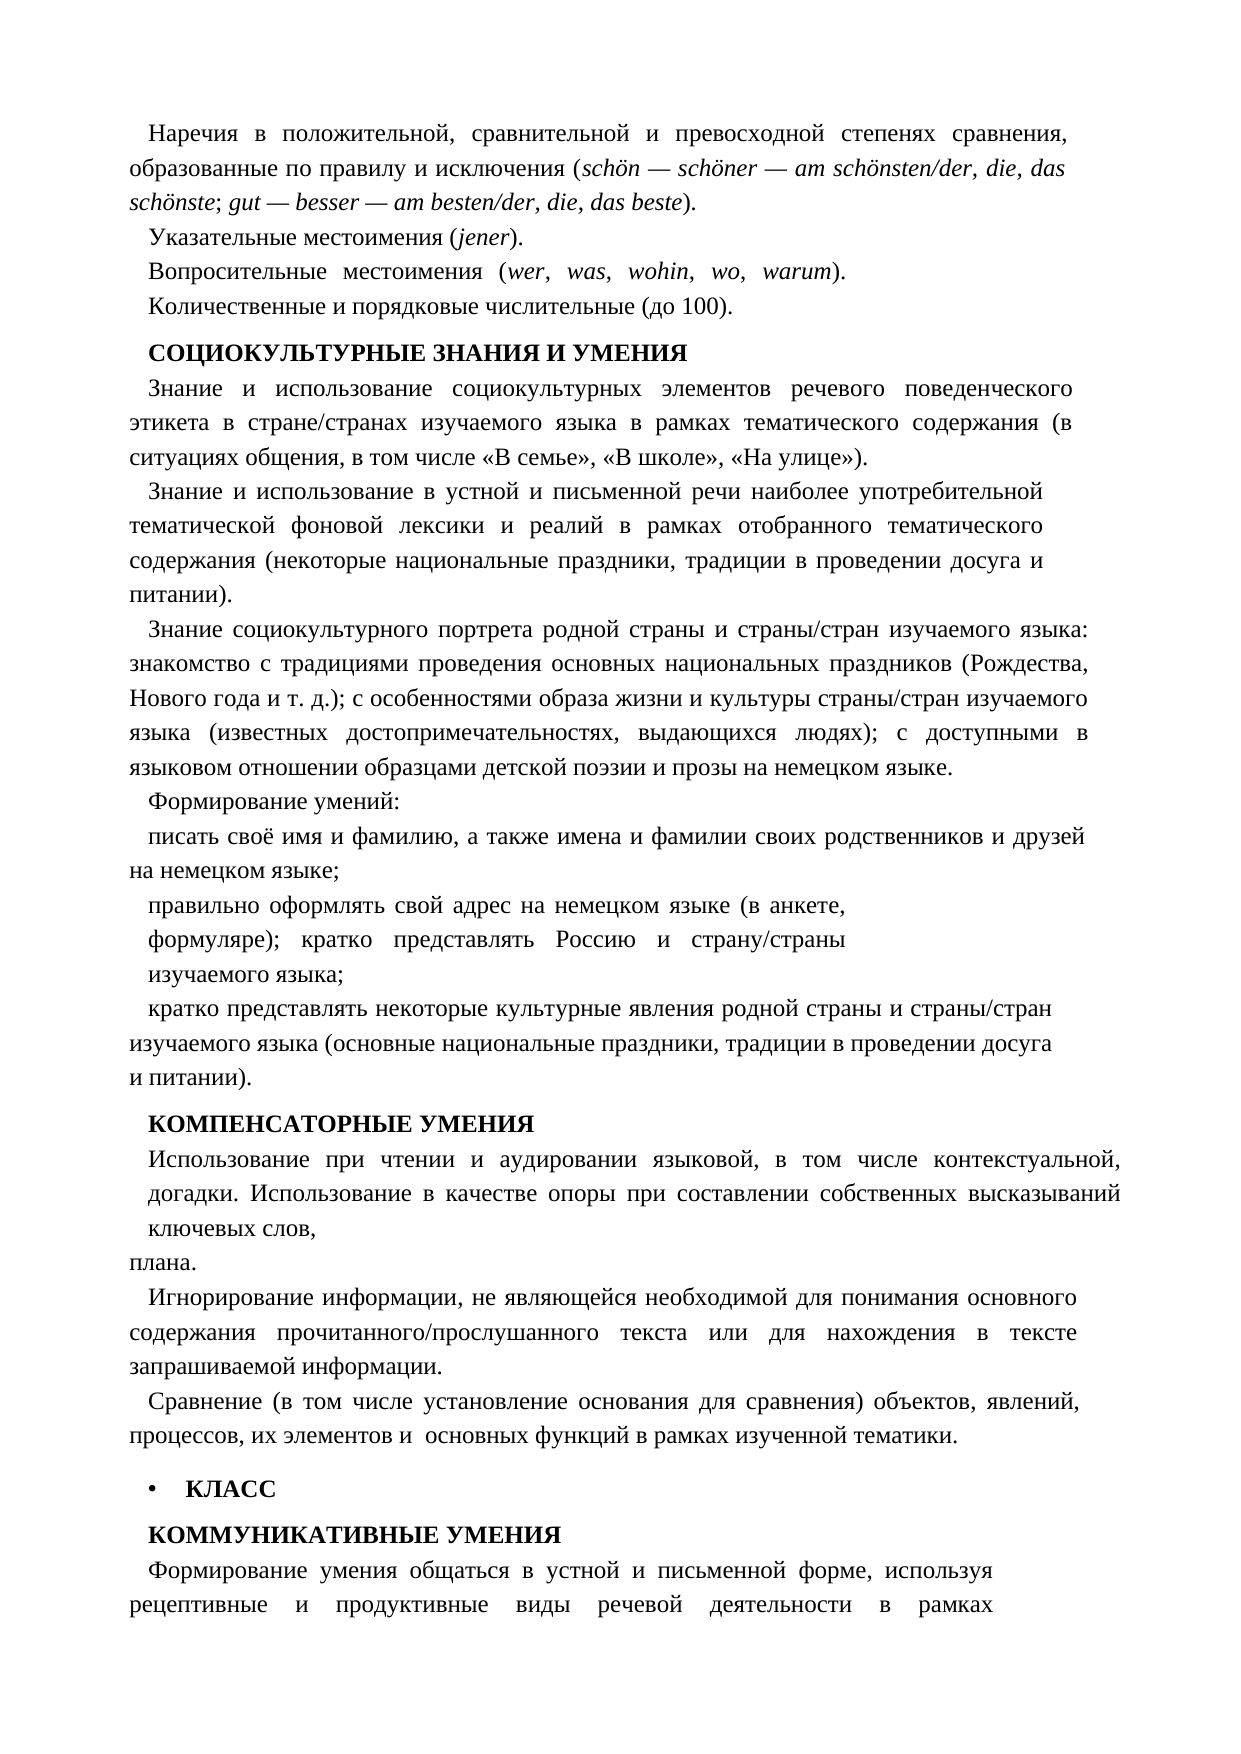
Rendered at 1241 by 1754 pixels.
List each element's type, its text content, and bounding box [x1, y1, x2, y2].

text Игнорирование информации, не являющейся необходимой для понимания основного содержания прочитанного/прослушанного текста или для нахождения в тексте запрашиваемой информации. [129, 1282, 1078, 1380]
text Формирование умения общаться в устной и письменной форме, используя рецептивные и продуктивные виды речевой деятельности в рамках [129, 1555, 994, 1618]
text кратко представлять некоторые культурные явления родной страны и страны/стран изучаемого языка (основные национальные праздники, традиции в проведении досуга и питании). [129, 993, 1053, 1091]
list КЛАСС [110, 1474, 1122, 1503]
text Использование при чтении и аудировании языковой, в том числе контекстуальной, догадки. Использование в качестве опоры при составлении собственных высказываний ключевых слов, [148, 1144, 1122, 1242]
text Вопросительные местоимения (wer, was, wohin, wo, warum). Количественные и порядковые числительные (до 100). [148, 256, 846, 319]
text КОМПЕНСАТОРНЫЕ УМЕНИЯ [148, 1109, 1122, 1138]
text КОММУНИКАТИВНЫЕ УМЕНИЯ [148, 1520, 1122, 1548]
text Указательные местоимения (jener). [148, 222, 1122, 250]
text писать своё имя и фамилию, а также имена и фамилии своих родственников и друзей на немецком языке; [129, 821, 1087, 884]
text плана. [129, 1247, 1122, 1276]
text Сравнение (в том числе установление основания для сравнения) объектов, явлений, процессов, их элементов и основных функций в рамках изученной тематики. [129, 1386, 1081, 1449]
text Наречия в положительной, сравнительной и превосходной степенях сравнения, образованные по правилу и исключения (schön — schöner — am schönsten/der, die, das schönste; gut — besser — am besten/der, die, das beste). [129, 118, 1068, 216]
text СОЦИОКУЛЬТУРНЫЕ ЗНАНИЯ И УМЕНИЯ [148, 338, 1122, 366]
text Знание социокультурного портрета родной страны и страны/стран изучаемого языка: знакомство с традициями проведения основных национальных праздников (Рождества, Нового года и т. д.); с особенностями образа жизни и культуры страны/стран изучаемого языка (известных достопримечательностях, выдающихся людях); с доступными в языковом отношении образцами детской поэзии и прозы на немецком языке. [129, 614, 1089, 781]
text Знание и использование социокультурных элементов речевого поведенческого этикета в стране/странах изучаемого языка в рамках тематического содержания (в ситуациях общения, в том числе «В семье», «В школе», «На улице»). [129, 373, 1074, 470]
text Знание и использование в устной и письменной речи наиболее употребительной тематической фоновой лексики и реалий в рамках отобранного тематического содержания (некоторые национальные праздники, традиции в проведении досуга и питании). [129, 476, 1044, 608]
text Формирование умений: [148, 786, 1122, 815]
text правильно оформлять свой адрес на немецком языке (в анкете, формуляре); кратко представлять Россию и страну/страны изучаемого языка; [148, 890, 846, 988]
